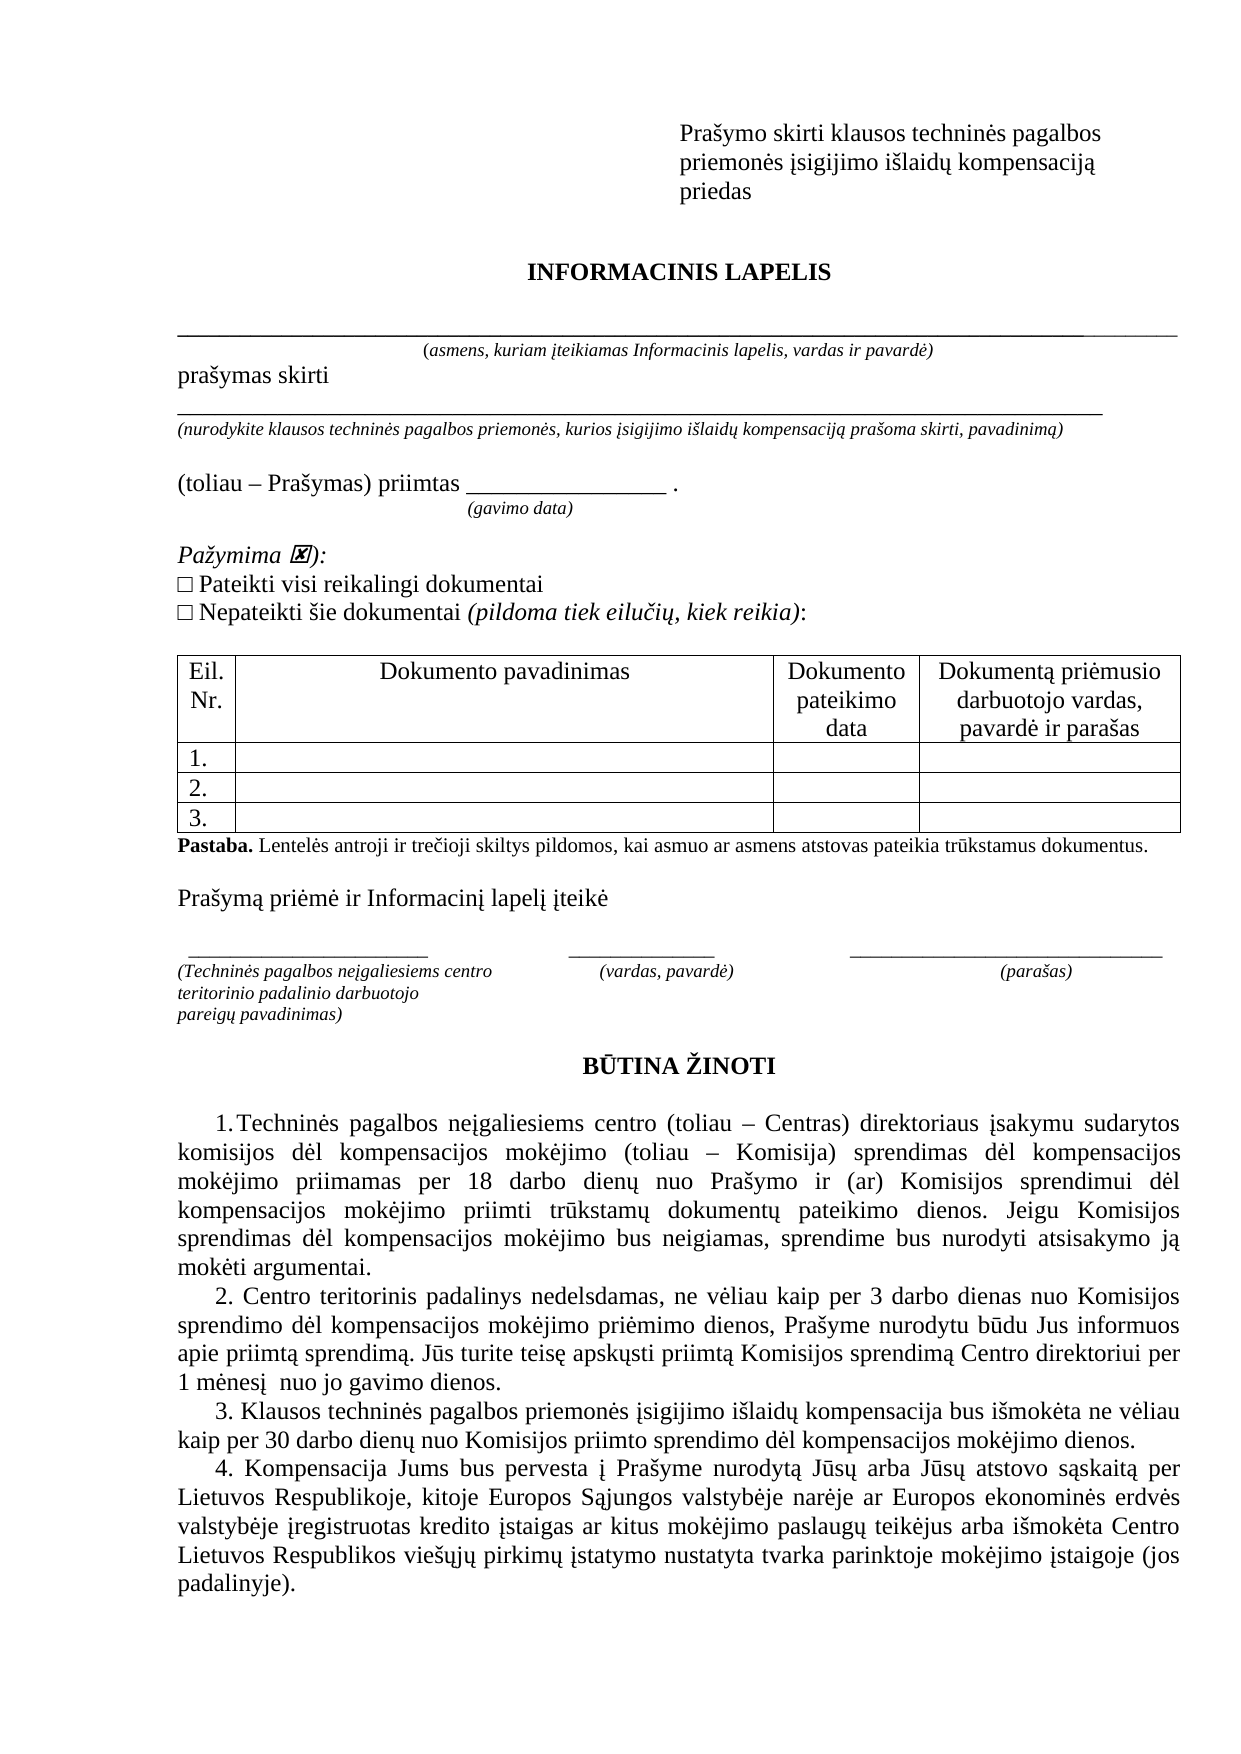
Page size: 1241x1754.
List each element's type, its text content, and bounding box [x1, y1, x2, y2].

table_header Dokumentą priėmusio darbuotojo vardas, pavardė ir parašas [920, 656, 1180, 742]
text □ Pateikti visi reikalingi dokumentai [177, 569, 1181, 597]
text prašymas skirti __________________________________________________________________________ [177, 360, 1181, 418]
text (nurodykite klausos techninės pagalbos priemonės, kurios įsigijimo išlaidų kompensaciją prašoma skirti, pavadinimą) [177, 418, 1181, 439]
text Pažymima ): [177, 540, 1181, 569]
text INFORMACINIS LAPELIS [177, 257, 1181, 286]
table_cell [774, 743, 919, 772]
table_cell 3. [178, 803, 235, 832]
text (Techninės pagalbos neįgaliesiems centro (vardas, pavardė) (parašas) [177, 960, 1181, 982]
table_cell [920, 743, 1180, 772]
table_cell [236, 803, 773, 832]
text BŪTINA ŽINOTI [177, 1051, 1181, 1080]
text Prašymą priėmė ir Informacinį lapelį įteikė [177, 883, 1181, 912]
text (gavimo data) [177, 497, 1181, 518]
text Pastaba. Lentelės antroji ir trečioji skiltys pildomos, kai asmuo ar asmens atstovas pateikia trūkstamus dokumentus. [177, 833, 1181, 857]
text _______________________ ______________ ______________________________ [177, 936, 1181, 960]
text ________________________________________________________________________________________________ [177, 315, 1181, 339]
text 1. Techninės pagalbos neįgaliesiems centro (toliau – Centras) direktoriaus įsakymu sudarytos komisijos dėl kompensacijos mokėjimo (toliau – Komisija) sprendimas dėl kompensacijos mokėjimo priimamas per 18 darbo dienų nuo Prašymo ir (ar) Komisijos sprendimui dėl kompensacijos mokėjimo priimti trūkstamų dokumentų pateikimo dienos. Jeigu Komisijos sprendimas dėl kompensacijos mokėjimo bus neigiamas, sprendime bus nurodyti atsisakymo ją mokėti argumentai. [177, 1108, 1181, 1281]
table_header Dokumento pateikimo data [774, 656, 919, 742]
text (asmens, kuriam įteikiamas Informacinis lapelis, vardas ir pavardė) [177, 339, 1181, 360]
table_cell [774, 773, 919, 802]
table_header Dokumento pavadinimas [236, 656, 773, 742]
text 2. Centro teritorinis padalinys nedelsdamas, ne vėliau kaip per 3 darbo dienas nuo Komisijos sprendimo dėl kompensacijos mokėjimo priėmimo dienos, Prašyme nurodytu būdu Jus informuos apie priimtą sprendimą. Jūs turite teisę apskųsti priimtą Komisijos sprendimą Centro direktoriui per 1 mėnesį nuo jo gavimo dienos. [177, 1281, 1181, 1396]
text (toliau – Prašymas) priimtas ________________ . [177, 468, 1181, 497]
text Prašymo skirti klausos techninės pagalbos priemonės įsigijimo išlaidų kompensaciją [679, 118, 1181, 176]
text teritorinio padalinio darbuotojo [177, 982, 1181, 1003]
table_cell 2. [178, 773, 235, 802]
text 4. Kompensacija Jums bus pervesta į Prašyme nurodytą Jūsų arba Jūsų atstovo sąskaitą per Lietuvos Respublikoje, kitoje Europos Sąjungos valstybėje narėje ar Europos ekonominės erdvės valstybėje įregistruotas kredito įstaigas ar kitus mokėjimo paslaugų teikėjus arba išmokėta Centro Lietuvos Respublikos viešųjų pirkimų įstatymo nustatyta tvarka parinktoje mokėjimo įstaigoje (jos padalinyje). [177, 1453, 1181, 1597]
text 3. Klausos techninės pagalbos priemonės įsigijimo išlaidų kompensacija bus išmokėta ne vėliau kaip per 30 darbo dienų nuo Komisijos priimto sprendimo dėl kompensacijos mokėjimo dienos. [177, 1396, 1181, 1453]
table_cell [920, 803, 1180, 832]
table_header Eil. Nr. [178, 656, 235, 742]
table_cell [920, 773, 1180, 802]
table_cell 1. [178, 743, 235, 772]
text priedas [679, 176, 1181, 204]
table_cell [236, 773, 773, 802]
text pareigų pavadinimas) [177, 1003, 1181, 1025]
table_cell [774, 803, 919, 832]
text □ Nepateikti šie dokumentai (pildoma tiek eilučių, kiek reikia): [177, 597, 1181, 626]
table_cell [236, 743, 773, 772]
